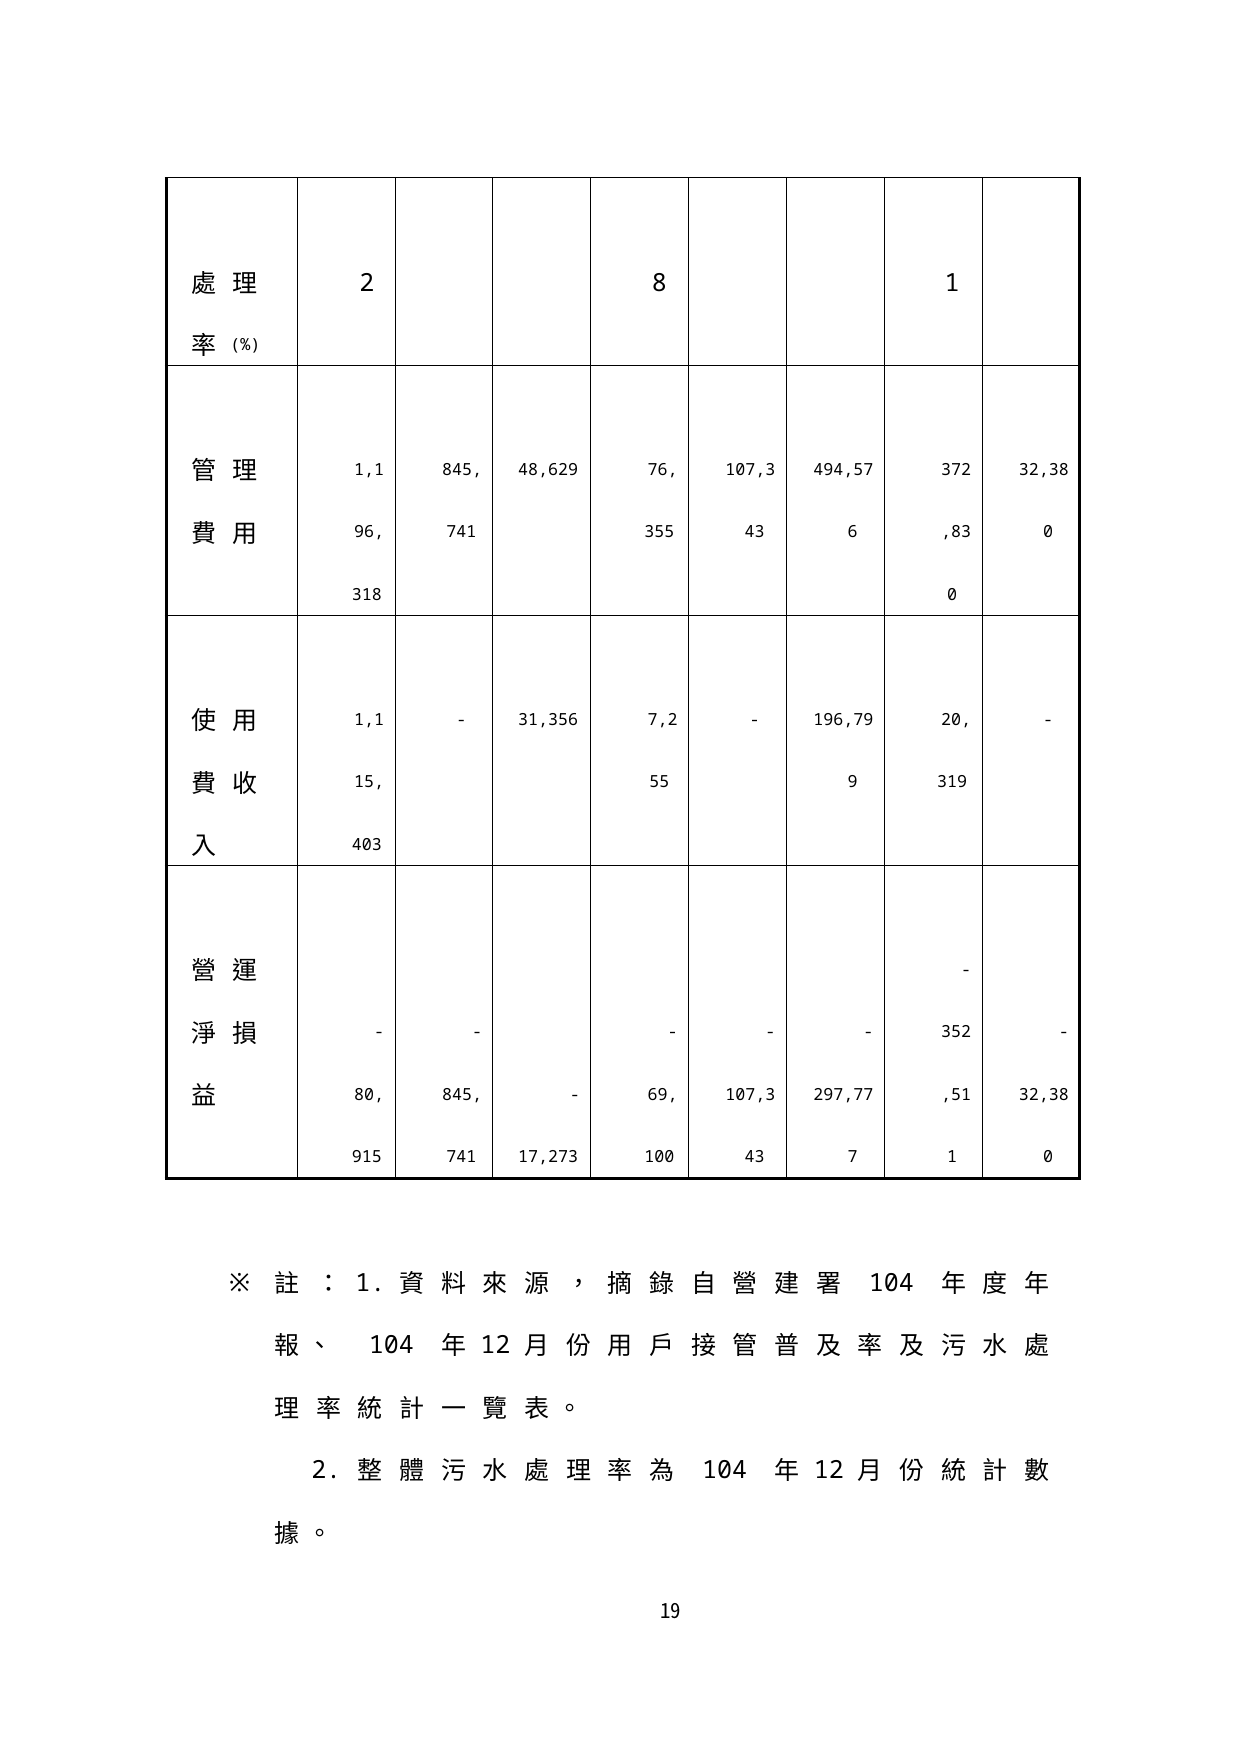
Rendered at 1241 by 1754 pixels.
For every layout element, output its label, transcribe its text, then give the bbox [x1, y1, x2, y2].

table_cell 7,255 [591, 616, 688, 865]
text 2.整體污水處理率為104年12月份統計數據。 [124, 1427, 1058, 1552]
table_cell 32,380 [983, 366, 1078, 615]
table_cell 8 [591, 178, 688, 365]
table_cell 845,741 [396, 366, 492, 615]
table_cell 處理率(%) [168, 178, 297, 365]
table_cell - [689, 616, 786, 865]
table_cell 48,629 [493, 366, 590, 615]
table_cell -17,273 [493, 866, 590, 1177]
table_cell [787, 178, 884, 365]
text ※註：1.資料來源，摘錄自營建署104年度年報、104年12月份用戶接管普及率及污水處理率統計一覽表。 [124, 1240, 1058, 1427]
table_cell 使用費收入 [168, 616, 297, 865]
table_cell -69,100 [591, 866, 688, 1177]
table_cell [689, 178, 786, 365]
table_cell [983, 178, 1078, 365]
table_cell 管理費用 [168, 366, 297, 615]
table_cell 1 [885, 178, 982, 365]
table_cell - [396, 616, 492, 865]
table_cell -297,777 [787, 866, 884, 1177]
table_cell [493, 178, 590, 365]
table_cell -845,741 [396, 866, 492, 1177]
table_cell -32,380 [983, 866, 1078, 1177]
table_cell 20,319 [885, 616, 982, 865]
table_cell 營運淨損益 [168, 866, 297, 1177]
table_cell 76,355 [591, 366, 688, 615]
table_cell -352,511 [885, 866, 982, 1177]
table_cell 107,343 [689, 366, 786, 615]
table_cell 2 [298, 178, 395, 365]
table_cell 1,115,403 [298, 616, 395, 865]
table_cell -107,343 [689, 866, 786, 1177]
table_cell - [983, 616, 1078, 865]
table_cell -80,915 [298, 866, 395, 1177]
table_cell 372,830 [885, 366, 982, 615]
table_cell 31,356 [493, 616, 590, 865]
table_cell 494,576 [787, 366, 884, 615]
table_cell [396, 178, 492, 365]
table_cell 1,196,318 [298, 366, 395, 615]
table_cell 196,799 [787, 616, 884, 865]
